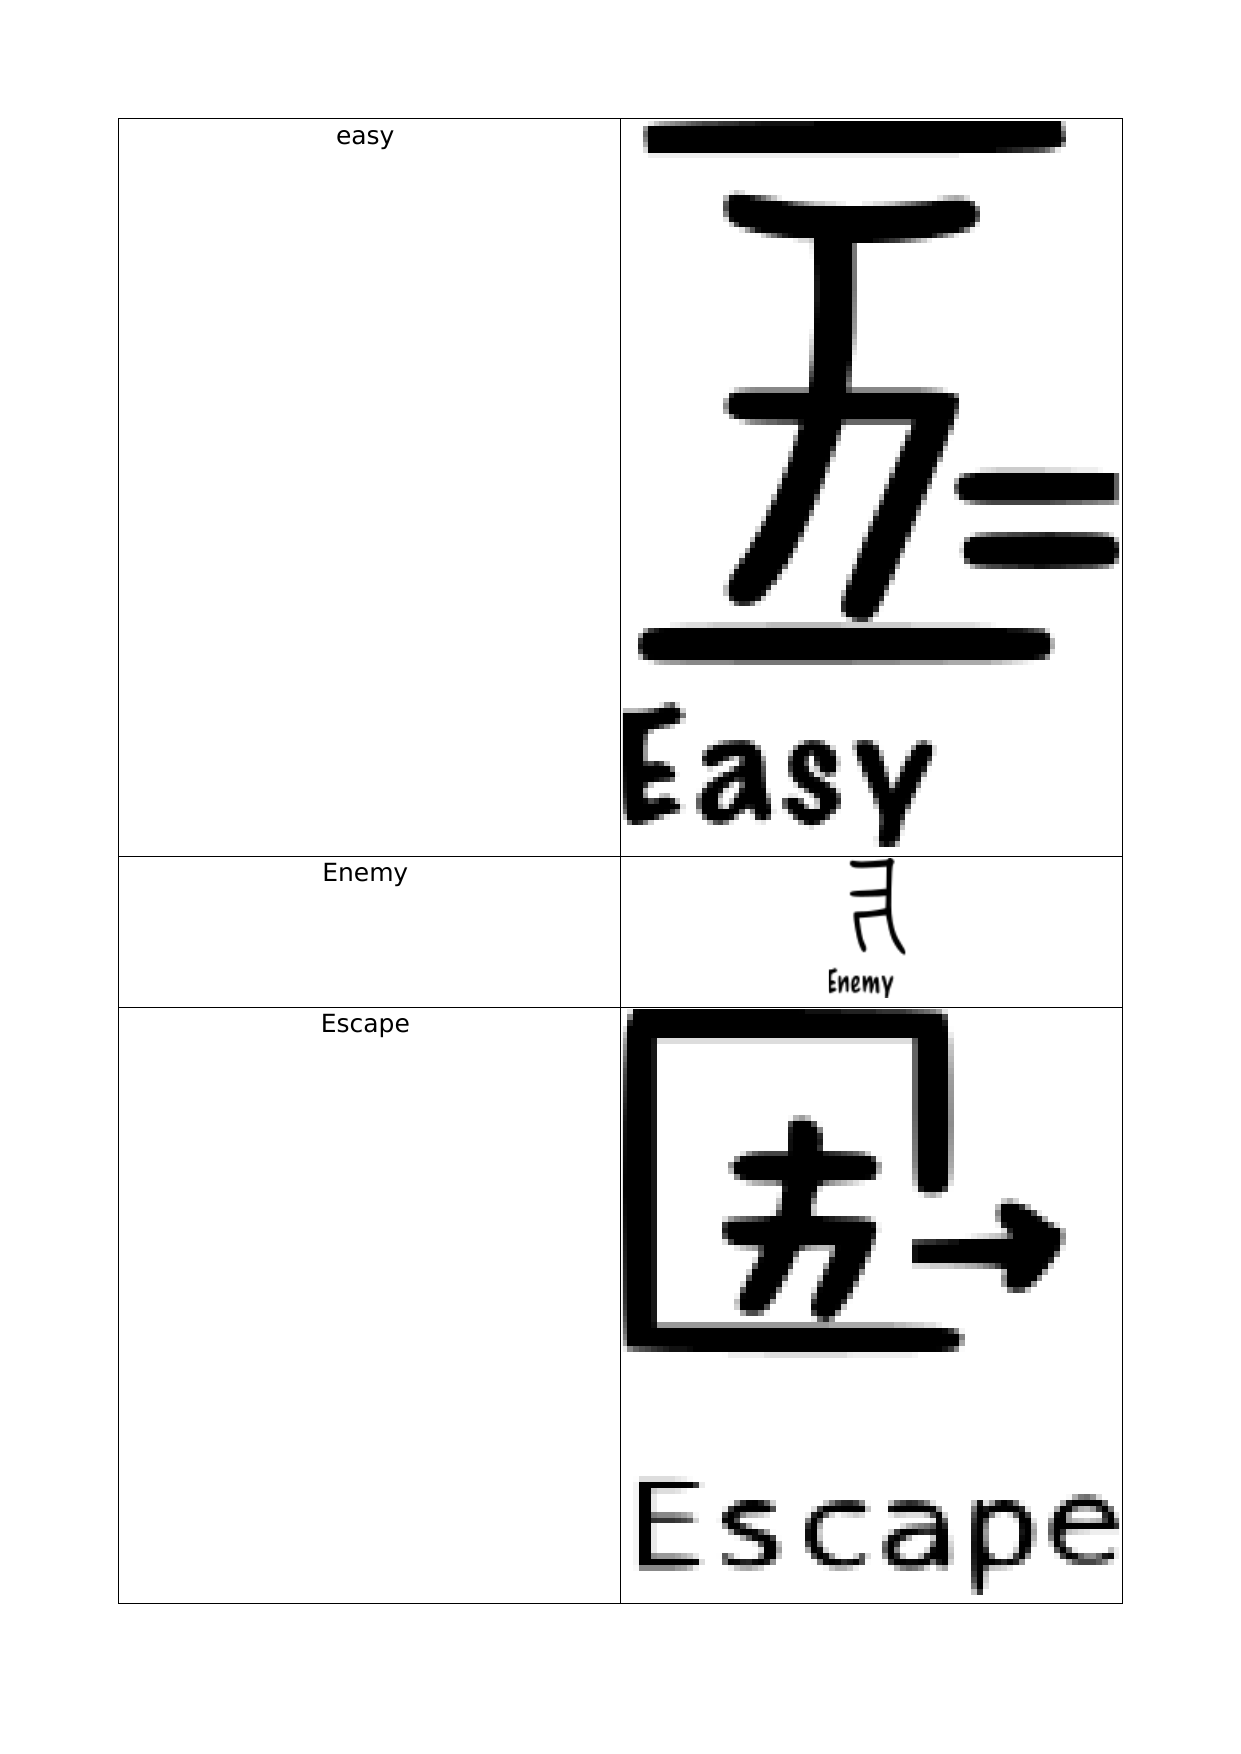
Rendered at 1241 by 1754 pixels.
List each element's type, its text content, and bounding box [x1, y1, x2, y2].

picture [622, 1009, 1120, 1595]
table_cell easy [119, 119, 620, 856]
picture [622, 121, 1120, 847]
table_cell Enemy [119, 857, 620, 1007]
table_cell [621, 857, 1122, 1007]
picture [828, 858, 906, 998]
table_cell [621, 1008, 1122, 1603]
table_cell [621, 119, 1122, 856]
table_cell Escape [119, 1008, 620, 1603]
